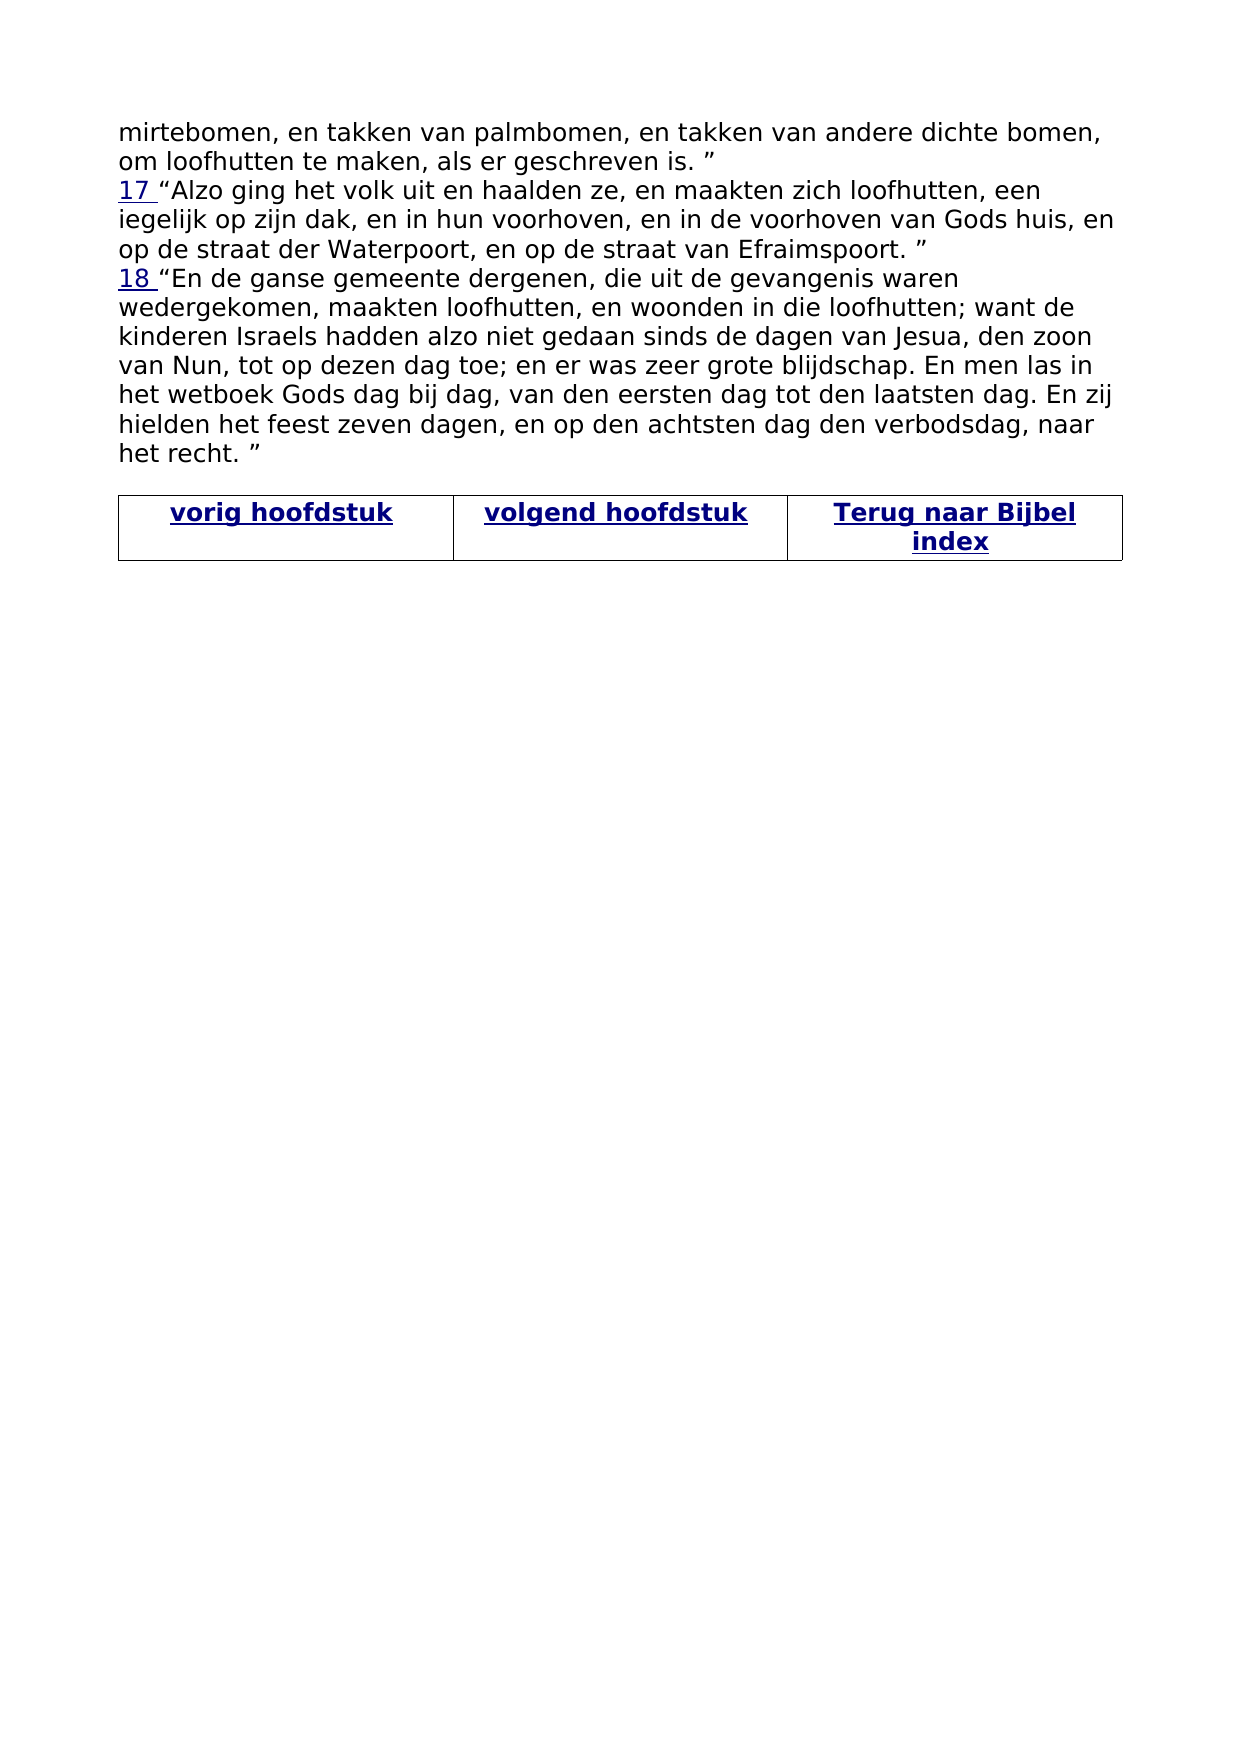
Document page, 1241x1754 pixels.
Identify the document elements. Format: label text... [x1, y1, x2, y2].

table_header vorig hoofdstuk [119, 496, 453, 560]
table_header volgend hoofdstuk [454, 496, 787, 560]
table_header Terug naar Bijbel index [788, 496, 1122, 560]
text mirtebomen, en takken van palmbomen, en takken van andere dichte bomen, om loofhutten te maken, als er geschreven is. ” 17 “Alzo ging het volk uit en haalden ze, en maakten zich loofhutten, een iegelijk op zijn dak, en in hun voorhoven, en in de voorhoven van Gods huis, en op de straat der Waterpoort, en op de straat van Efraimspoort. ” 18 “En de ganse gemeente dergenen, die uit de gevangenis waren wedergekomen, maakten loofhutten, en woonden in die loofhutten; want de kinderen Israels hadden alzo niet gedaan sinds de dagen van Jesua, den zoon van Nun, tot op dezen dag toe; en er was zeer grote blijdschap. En men las in het wetboek Gods dag bij dag, van den eersten dag tot den laatsten dag. En zij hielden het feest zeven dagen, en op den achtsten dag den verbodsdag, naar het recht. ” [118, 118, 1122, 468]
